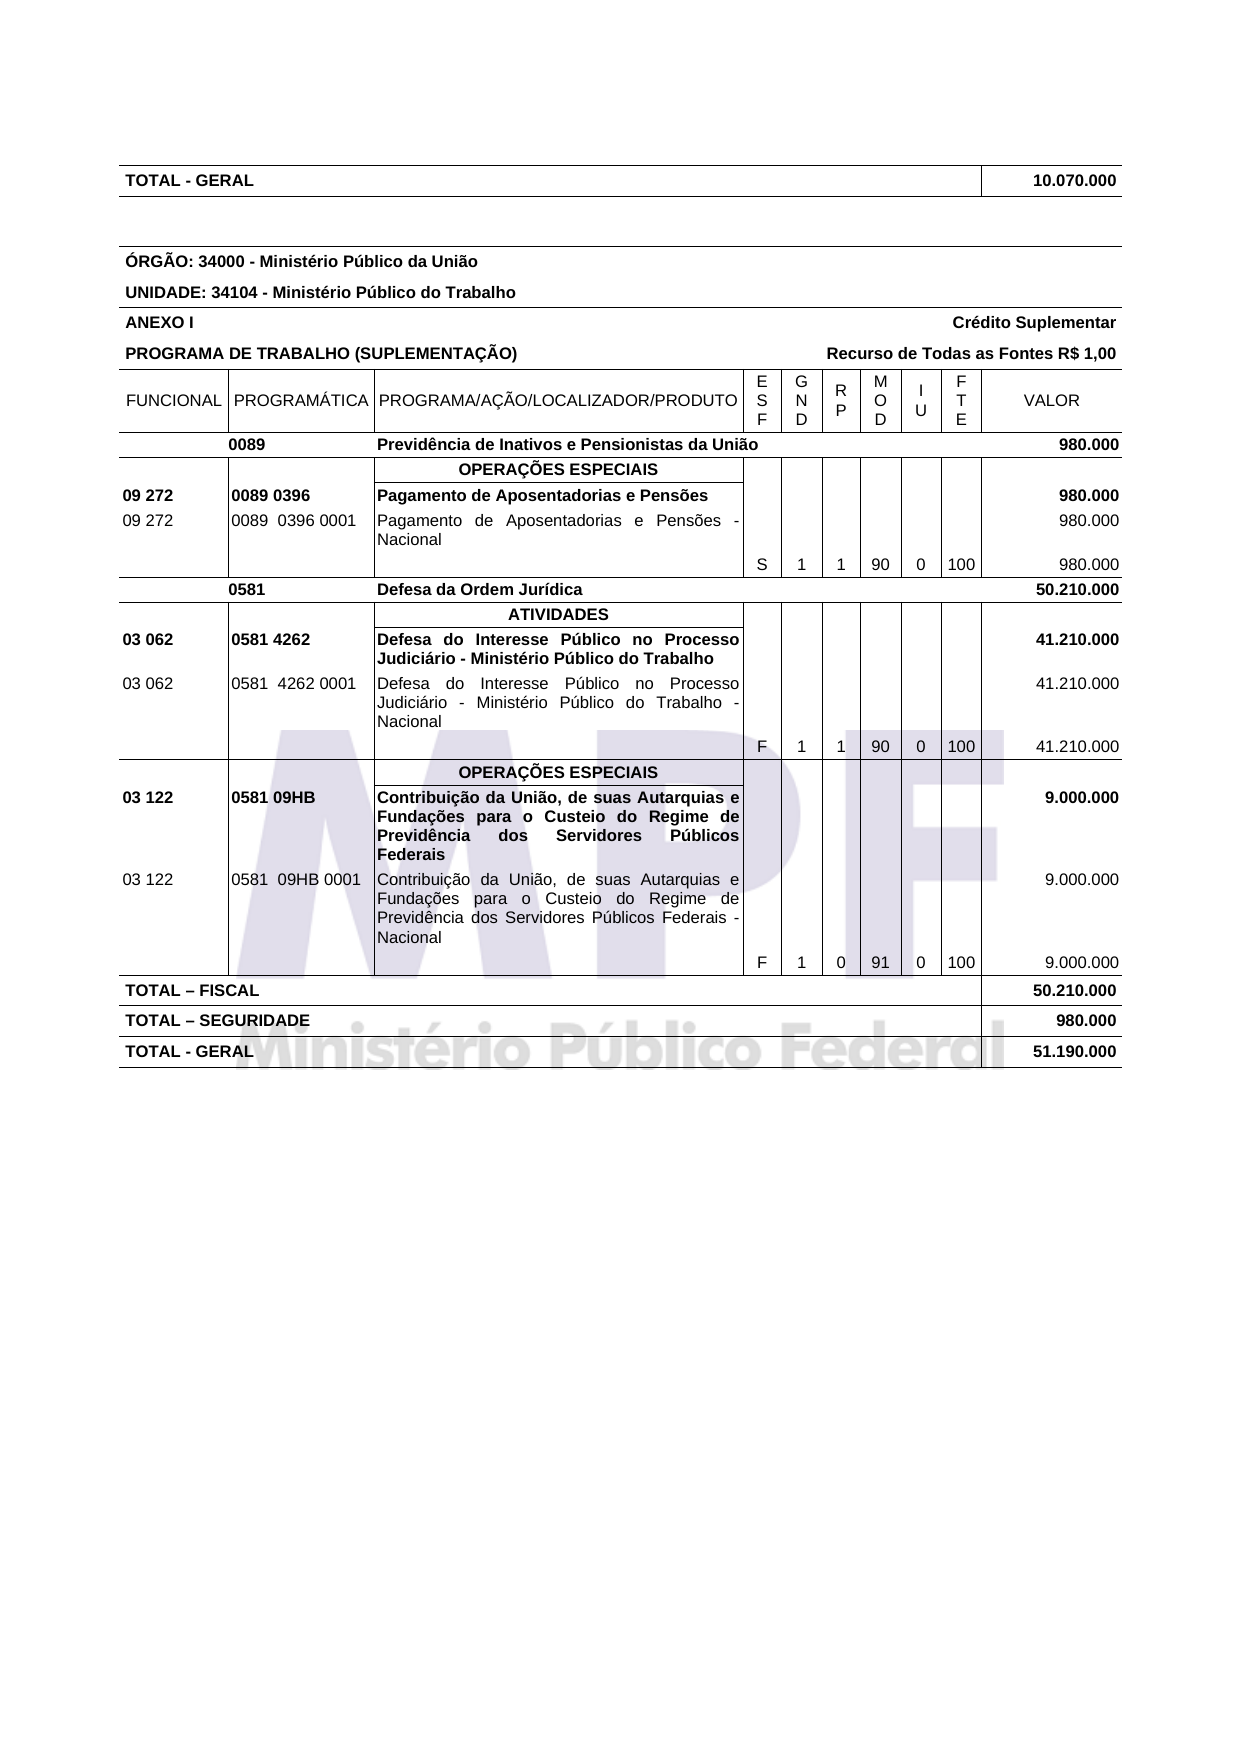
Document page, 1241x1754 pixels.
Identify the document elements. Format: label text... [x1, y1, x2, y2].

table_cell F [744, 950, 781, 974]
table_cell R P [823, 370, 860, 432]
table_cell 100 [942, 552, 981, 577]
table_cell [902, 627, 941, 671]
table_cell 1 [782, 734, 822, 759]
table_cell [981, 1068, 1122, 1634]
table_cell [119, 1068, 981, 1634]
table_cell [942, 482, 981, 507]
table_cell [229, 458, 374, 482]
table_cell 03 122 [119, 785, 228, 867]
table_cell [861, 760, 901, 784]
table_cell 1 [823, 734, 860, 759]
table_cell [823, 785, 860, 867]
table_cell [744, 458, 781, 482]
table_cell 9.000.000 [982, 785, 1122, 867]
table_cell TOTAL – SEGURIDADE [119, 1006, 981, 1036]
table_cell [902, 603, 941, 627]
table_cell [942, 760, 981, 784]
table_cell 09 272 [119, 508, 228, 552]
table_cell [942, 627, 981, 671]
table_cell [942, 508, 981, 552]
table_cell [861, 482, 901, 507]
table_cell 91 [861, 950, 901, 974]
table_cell S [744, 552, 781, 577]
table_cell [823, 603, 860, 627]
table_cell 100 [942, 950, 981, 974]
table_cell [902, 867, 941, 949]
table_cell UNIDADE: 34104 - Ministério Público do Trabalho [119, 277, 743, 307]
table_cell F T E [942, 370, 981, 432]
table_cell [782, 671, 822, 734]
table_cell 100 [942, 734, 981, 759]
table_cell [902, 458, 941, 482]
table_cell [861, 867, 901, 949]
table_cell 0089 0396 0001 [229, 508, 374, 552]
table_cell [823, 867, 860, 949]
table_cell PROGRAMA DE TRABALHO (SUPLEMENTAÇÃO) [119, 338, 743, 369]
table_cell G N D [782, 370, 822, 432]
table_cell F [744, 734, 781, 759]
table_cell 51.190.000 [982, 1037, 1122, 1067]
table_cell [782, 760, 822, 784]
table_cell 0581 09HB [229, 785, 374, 867]
table_cell Recurso de Todas as Fontes R$ 1,00 [743, 338, 1122, 369]
table_cell [902, 760, 941, 784]
table_cell [823, 508, 860, 552]
table_cell 0 [902, 950, 941, 974]
table_cell 0581 09HB 0001 [229, 867, 374, 949]
table_cell [782, 482, 822, 507]
table_cell [119, 760, 228, 784]
table_cell [982, 760, 1122, 784]
table_cell Pagamento de Aposentadorias e Pensões - Nacional [375, 508, 743, 552]
table_cell 980.000 [982, 1006, 1122, 1036]
table_cell 9.000.000 [982, 950, 1122, 974]
table_cell [942, 458, 981, 482]
table_cell 03 122 [119, 867, 228, 949]
table_cell Previdência de Inativos e Pensionistas da União [374, 433, 981, 457]
table_cell Defesa do Interesse Público no Processo Judiciário - Ministério Público do Trabalho - Nacional [375, 671, 743, 734]
table_cell [119, 734, 228, 759]
table_cell 90 [861, 552, 901, 577]
table_cell [744, 785, 781, 867]
table_cell 03 062 [119, 671, 228, 734]
table_cell [744, 760, 781, 784]
table_cell Operações Especiais [375, 760, 743, 784]
table_cell Crédito Suplementar [743, 308, 1122, 338]
table_cell [782, 627, 822, 671]
table_cell TOTAL - GERAL [119, 1037, 981, 1067]
table_cell Defesa da Ordem Jurídica [374, 578, 981, 602]
table_cell 980.000 [982, 482, 1122, 507]
table_cell FUNCIONAL [119, 370, 228, 432]
table_cell 980.000 [981, 433, 1122, 457]
table_cell [942, 671, 981, 734]
table_cell [861, 508, 901, 552]
table_cell 03 062 [119, 627, 228, 671]
table_cell [744, 671, 781, 734]
table_cell ANEXO I [119, 308, 743, 338]
table_cell [981, 197, 1122, 246]
table_cell [229, 760, 374, 784]
table_cell 0581 4262 0001 [229, 671, 374, 734]
table_cell Contribuição da União, de suas Autarquias e Fundações para o Custeio do Regime de Previdência dos Servidores Públicos Federais [375, 786, 743, 867]
table_cell 41.210.000 [982, 671, 1122, 734]
table_cell M O D [861, 370, 901, 432]
table_cell TOTAL - GERAL [119, 166, 981, 196]
table_cell PROGRAMÁTICA [229, 370, 374, 432]
table_cell Defesa do Interesse Público no Processo Judiciário - Ministério Público do Trabalho [375, 628, 743, 671]
table_cell [982, 458, 1122, 482]
table_cell 0581 [119, 578, 374, 602]
table_cell 1 [823, 552, 860, 577]
table_cell 0 [902, 552, 941, 577]
table_cell [902, 482, 941, 507]
table_cell [119, 552, 228, 577]
table_cell [942, 603, 981, 627]
table_cell Operações Especiais [375, 458, 743, 482]
table_cell [743, 277, 1122, 307]
table_cell 41.210.000 [982, 627, 1122, 671]
table_cell 980.000 [982, 508, 1122, 552]
table_cell [229, 603, 374, 627]
table_cell [229, 552, 374, 577]
table_cell [119, 458, 228, 482]
table_cell [375, 552, 743, 577]
table_cell 90 [861, 734, 901, 759]
table_cell [119, 603, 228, 627]
table_cell [744, 482, 781, 507]
table_cell [823, 760, 860, 784]
table_cell 10.070.000 [982, 166, 1122, 196]
table_cell [861, 603, 901, 627]
table_cell [782, 603, 822, 627]
table_cell [229, 734, 374, 759]
table_cell VALOR [982, 370, 1122, 432]
table_cell TOTAL – FISCAL [119, 976, 981, 1005]
table_cell [375, 950, 743, 974]
table_cell [375, 734, 743, 759]
table_cell 980.000 [982, 552, 1122, 577]
table_cell [823, 458, 860, 482]
table_cell [744, 627, 781, 671]
table_cell [119, 950, 228, 974]
table_cell [744, 508, 781, 552]
table_cell 9.000.000 [982, 867, 1122, 949]
table_cell [861, 458, 901, 482]
table_cell [782, 785, 822, 867]
table_cell [902, 671, 941, 734]
table_cell [823, 627, 860, 671]
table_cell [744, 603, 781, 627]
table_cell 41.210.000 [982, 734, 1122, 759]
table_cell [942, 785, 981, 867]
table_cell [229, 950, 374, 974]
table_cell [782, 458, 822, 482]
table_cell [861, 785, 901, 867]
table_cell [861, 627, 901, 671]
table_cell [902, 785, 941, 867]
table_cell [782, 867, 822, 949]
table_cell 1 [782, 552, 822, 577]
table_cell [744, 867, 781, 949]
table_cell [782, 508, 822, 552]
table_cell 0089 [119, 433, 374, 457]
table_cell [119, 197, 981, 246]
table_cell Contribuição da União, de suas Autarquias e Fundações para o Custeio do Regime de Previdência dos Servidores Públicos Federais - Nacional [375, 867, 743, 949]
table_cell 0 [823, 950, 860, 974]
table_cell Pagamento de Aposentadorias e Pensões [375, 483, 743, 507]
table_cell 1 [782, 950, 822, 974]
table_cell ÓRGÃO: 34000 - Ministério Público da União [119, 247, 1122, 277]
table_cell [823, 482, 860, 507]
table_cell Atividades [375, 603, 743, 627]
table_cell E S F [744, 370, 781, 432]
table_cell PROGRAMA/AÇÃO/LOCALIZADOR/PRODUTO [375, 370, 743, 432]
table_cell [861, 671, 901, 734]
table_cell 09 272 [119, 482, 228, 507]
table_cell [982, 603, 1122, 627]
table_cell 50.210.000 [982, 976, 1122, 1005]
table_cell [902, 508, 941, 552]
table_cell 50.210.000 [981, 578, 1122, 602]
table_cell [823, 671, 860, 734]
table_cell [942, 867, 981, 949]
table_cell 0089 0396 [229, 482, 374, 507]
table_cell 0 [902, 734, 941, 759]
table_cell 0581 4262 [229, 627, 374, 671]
table_cell I U [902, 370, 941, 432]
